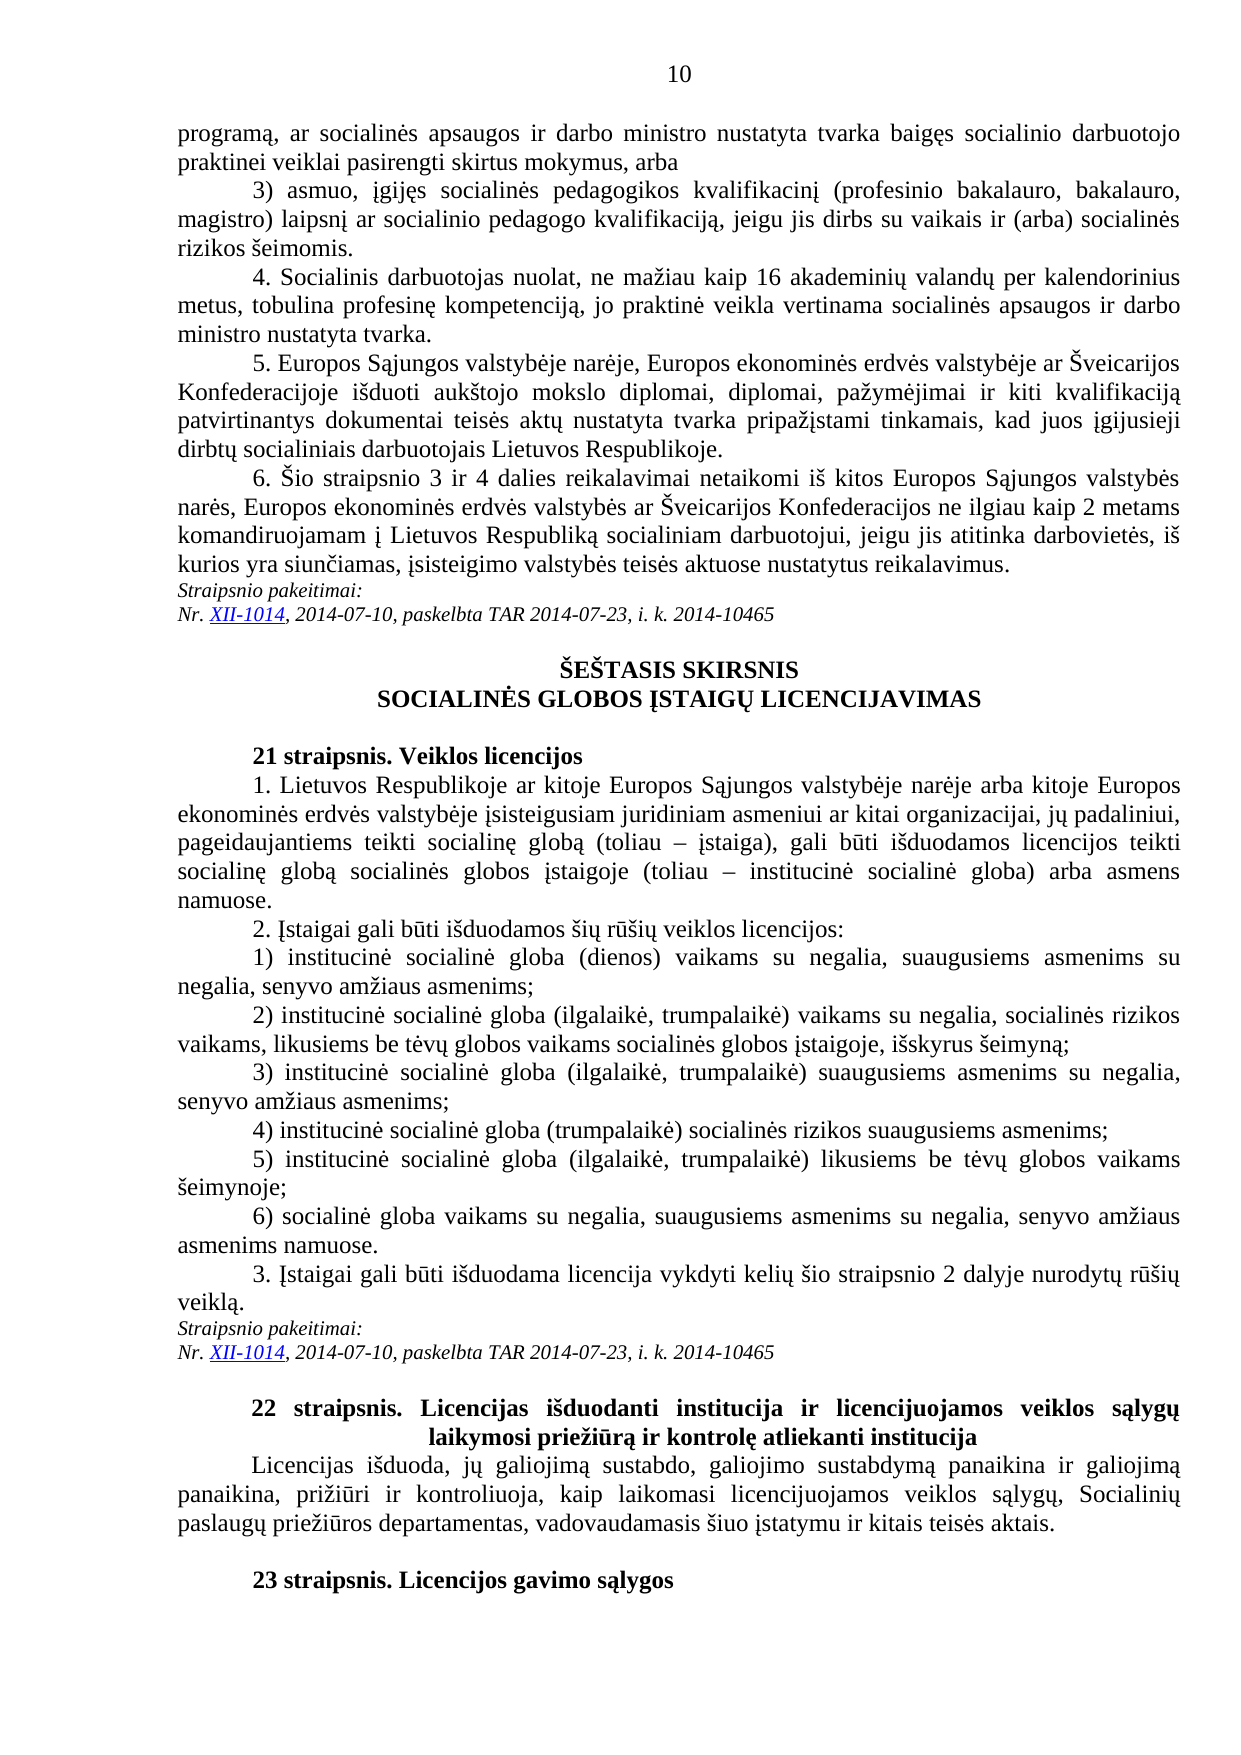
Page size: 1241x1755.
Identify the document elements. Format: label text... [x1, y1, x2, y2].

text 6. Šio straipsnio 3 ir 4 dalies reikalavimai netaikomi iš kitos Europos Sąjungos valstybės narės, Europos ekonominės erdvės valstybės ar Šveicarijos Konfederacijos ne ilgiau kaip 2 metams komandiruojamam į Lietuvos Respubliką socialiniam darbuotojui, jeigu jis atitinka darbovietės, iš kurios yra siunčiamas, įsisteigimo valstybės teisės aktuose nustatytus reikalavimus. [177, 463, 1181, 578]
text Nr. XII-1014, 2014-07-10, paskelbta TAR 2014-07-23, i. k. 2014-10465 [177, 1340, 1181, 1364]
text Straipsnio pakeitimai: [177, 578, 1181, 602]
text 3) asmuo, įgijęs socialinės pedagogikos kvalifikacinį (profesinio bakalauro, bakalauro, magistro) laipsnį ar socialinio pedagogo kvalifikaciją, jeigu jis dirbs su vaikais ir (arba) socialinės rizikos šeimomis. [177, 176, 1181, 262]
text 4) institucinė socialinė globa (trumpalaikė) socialinės rizikos suaugusiems asmenims; [177, 1115, 1181, 1144]
text 2. Įstaigai gali būti išduodamos šių rūšių veiklos licencijos: [177, 914, 1181, 942]
text 22 straipsnis. Licencijas išduodanti institucija ir licencijuojamos veiklos sąlygų laikymosi priežiūrą ir kontrolę atliekanti institucija [251, 1393, 1181, 1451]
text SOCIALINĖS GLOBOS ĮSTAIGŲ LICENCIJAVIMAS [177, 684, 1181, 712]
text programą, ar socialinės apsaugos ir darbo ministro nustatyta tvarka baigęs socialinio darbuotojo praktinei veiklai pasirengti skirtus mokymus, arba [177, 118, 1181, 176]
text 21 straipsnis. Veiklos licencijos [177, 741, 1181, 770]
text 2) institucinė socialinė globa (ilgalaikė, trumpalaikė) vaikams su negalia, socialinės rizikos vaikams, likusiems be tėvų globos vaikams socialinės globos įstaigoje, išskyrus šeimyną; [177, 1000, 1181, 1057]
text 3) institucinė socialinė globa (ilgalaikė, trumpalaikė) suaugusiems asmenims su negalia, senyvo amžiaus asmenims; [177, 1057, 1181, 1115]
text 23 straipsnis. Licencijos gavimo sąlygos [177, 1566, 1181, 1594]
text 4. Socialinis darbuotojas nuolat, ne mažiau kaip 16 akademinių valandų per kalendorinius metus, tobulina profesinę kompetenciją, jo praktinė veikla vertinama socialinės apsaugos ir darbo ministro nustatyta tvarka. [177, 262, 1181, 348]
text 6) socialinė globa vaikams su negalia, suaugusiems asmenims su negalia, senyvo amžiaus asmenims namuose. [177, 1201, 1181, 1259]
text 5) institucinė socialinė globa (ilgalaikė, trumpalaikė) likusiems be tėvų globos vaikams šeimynoje; [177, 1144, 1181, 1201]
text 1) institucinė socialinė globa (dienos) vaikams su negalia, suaugusiems asmenims su negalia, senyvo amžiaus asmenims; [177, 942, 1181, 1000]
text ŠEŠTASIS SKIRSNIS [177, 655, 1181, 684]
text 1. Lietuvos Respublikoje ar kitoje Europos Sąjungos valstybėje narėje arba kitoje Europos ekonominės erdvės valstybėje įsisteigusiam juridiniam asmeniui ar kitai organizacijai, jų padaliniui, pageidaujantiems teikti socialinę globą (toliau – įstaiga), gali būti išduodamos licencijos teikti socialinę globą socialinės globos įstaigoje (toliau – institucinė socialinė globa) arba asmens namuose. [177, 770, 1181, 914]
text Licencijas išduoda, jų galiojimą sustabdo, galiojimo sustabdymą panaikina ir galiojimą panaikina, prižiūri ir kontroliuoja, kaip laikomasi licencijuojamos veiklos sąlygų, Socialinių paslaugų priežiūros departamentas, vadovaudamasis šiuo įstatymu ir kitais teisės aktais. [177, 1451, 1181, 1537]
text Nr. XII-1014, 2014-07-10, paskelbta TAR 2014-07-23, i. k. 2014-10465 [177, 602, 1181, 626]
text 3. Įstaigai gali būti išduodama licencija vykdyti kelių šio straipsnio 2 dalyje nurodytų rūšių veiklą. [177, 1259, 1181, 1316]
text 5. Europos Sąjungos valstybėje narėje, Europos ekonominės erdvės valstybėje ar Šveicarijos Konfederacijoje išduoti aukštojo mokslo diplomai, diplomai, pažymėjimai ir kiti kvalifikaciją patvirtinantys dokumentai teisės aktų nustatyta tvarka pripažįstami tinkamais, kad juos įgijusieji dirbtų socialiniais darbuotojais Lietuvos Respublikoje. [177, 348, 1181, 463]
text Straipsnio pakeitimai: [177, 1316, 1181, 1340]
